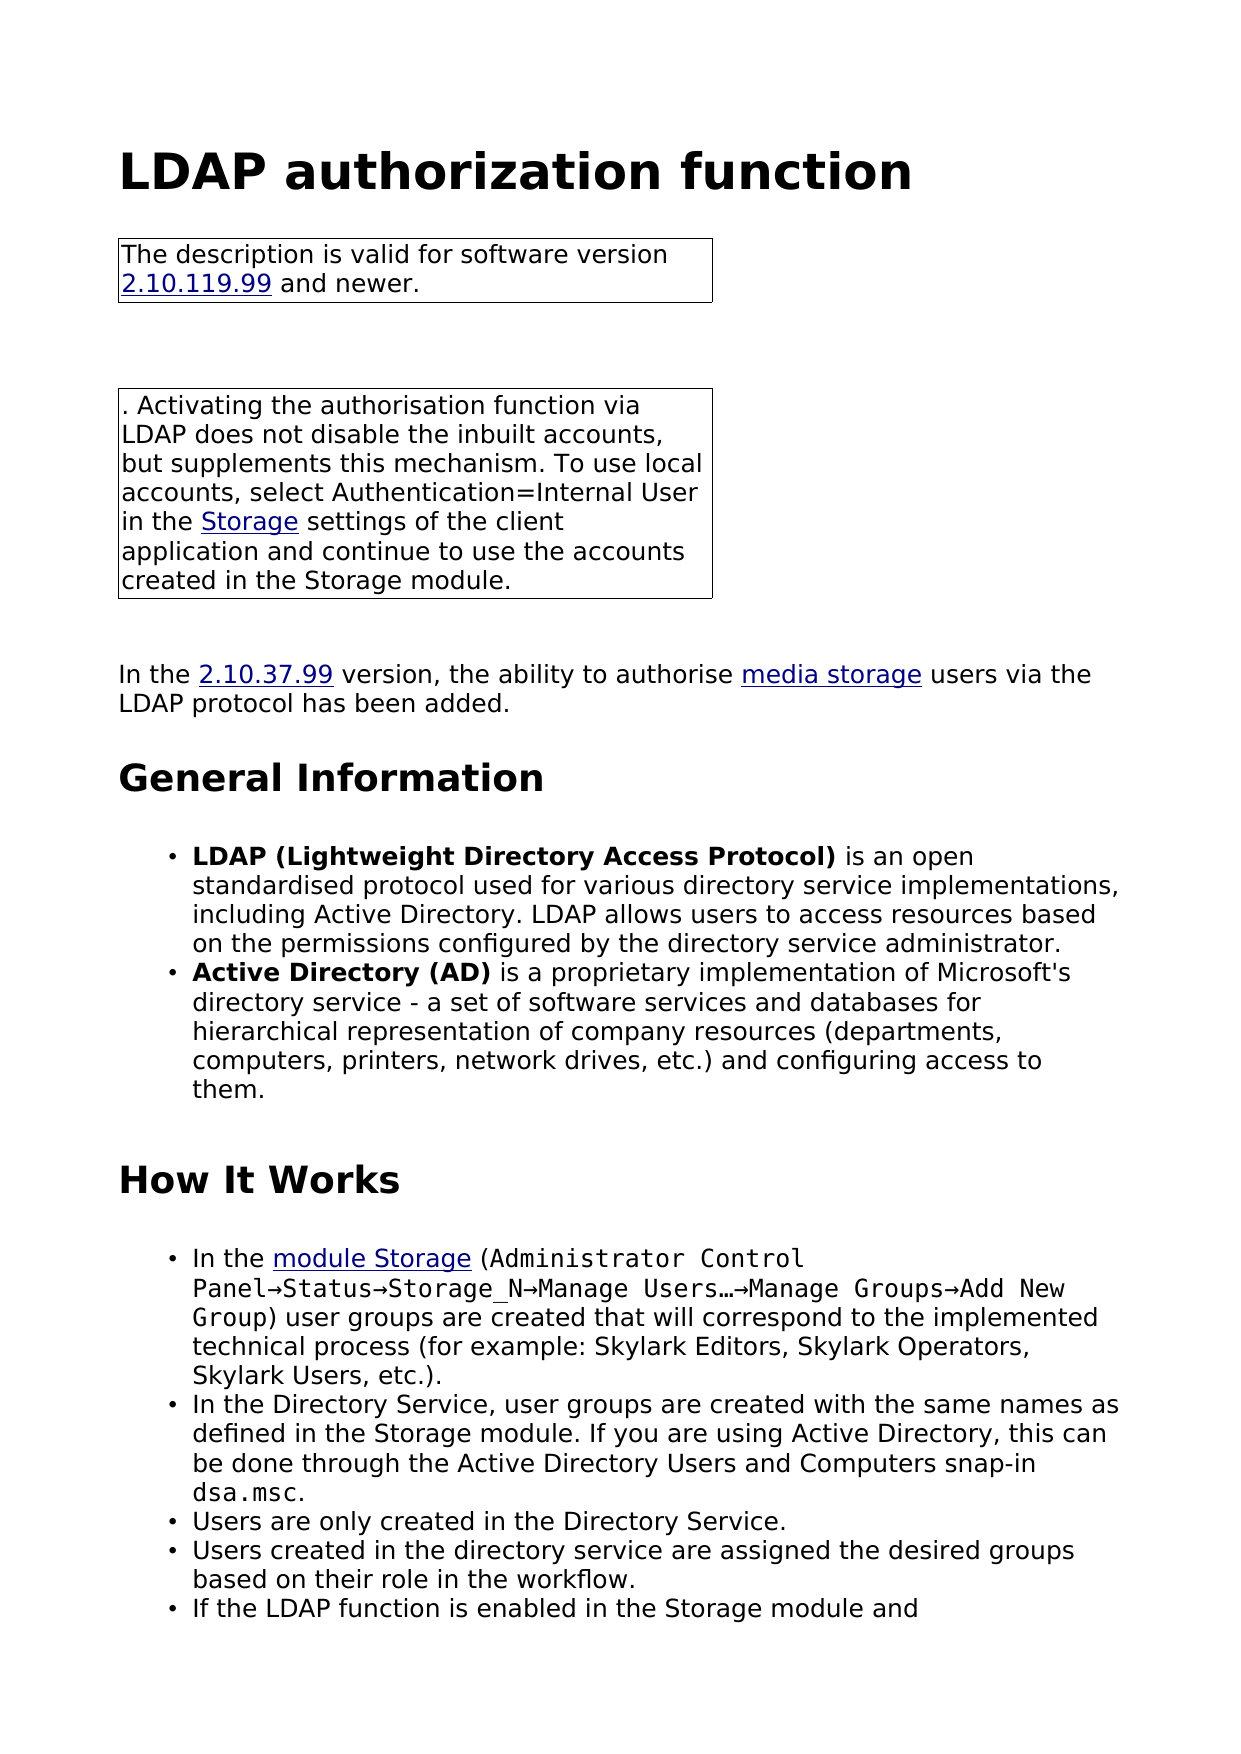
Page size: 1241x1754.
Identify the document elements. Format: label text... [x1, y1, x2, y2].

list If the LDAP function is enabled in the Storage module and [177, 1594, 1122, 1624]
list Users are only created in the Directory Service. [177, 1507, 1122, 1536]
subtitle How It Works [118, 1159, 1122, 1203]
list Active Directory (AD) is a proprietary implementation of Microsoft's directory service - a set of software services and databases for hierarchical representation of company resources (departments, computers, printers, network drives, etc.) and configuring access to them. [177, 959, 1122, 1104]
table_header The description is valid for software version 2.10.119.99 and newer. [119, 239, 712, 302]
table_header . Activating the authorisation function via LDAP does not disable the inbuilt accounts, but supplements this mechanism. To use local accounts, select Authentication=Internal User in the Storage settings of the client application and continue to use the accounts created in the Storage module. [119, 389, 712, 598]
list LDAP (Lightweight Directory Access Protocol) is an open standardised protocol used for various directory service implementations, including Active Directory. LDAP allows users to access resources based on the permissions configured by the directory service administrator. [177, 842, 1122, 959]
subtitle General Information [118, 756, 1122, 800]
list In the Directory Service, user groups are created with the same names as defined in the Storage module. If you are using Active Directory, this can be done through the Active Directory Users and Computers snap-in dsa.msc. [177, 1390, 1122, 1507]
text In the 2.10.37.99 version, the ability to authorise media storage users via the LDAP protocol has been added. [118, 661, 1122, 719]
list In the module Storage (Administrator Control Panel→Status→Storage_N→Manage Users…→Manage Groups→Add New Group) user groups are created that will correspond to the implemented technical process (for example: Skylark Editors, Skylark Operators, Skylark Users, etc.). [177, 1244, 1122, 1390]
list Users created in the directory service are assigned the desired groups based on their role in the workflow. [177, 1536, 1122, 1594]
subtitle LDAP authorization function [118, 143, 1122, 201]
